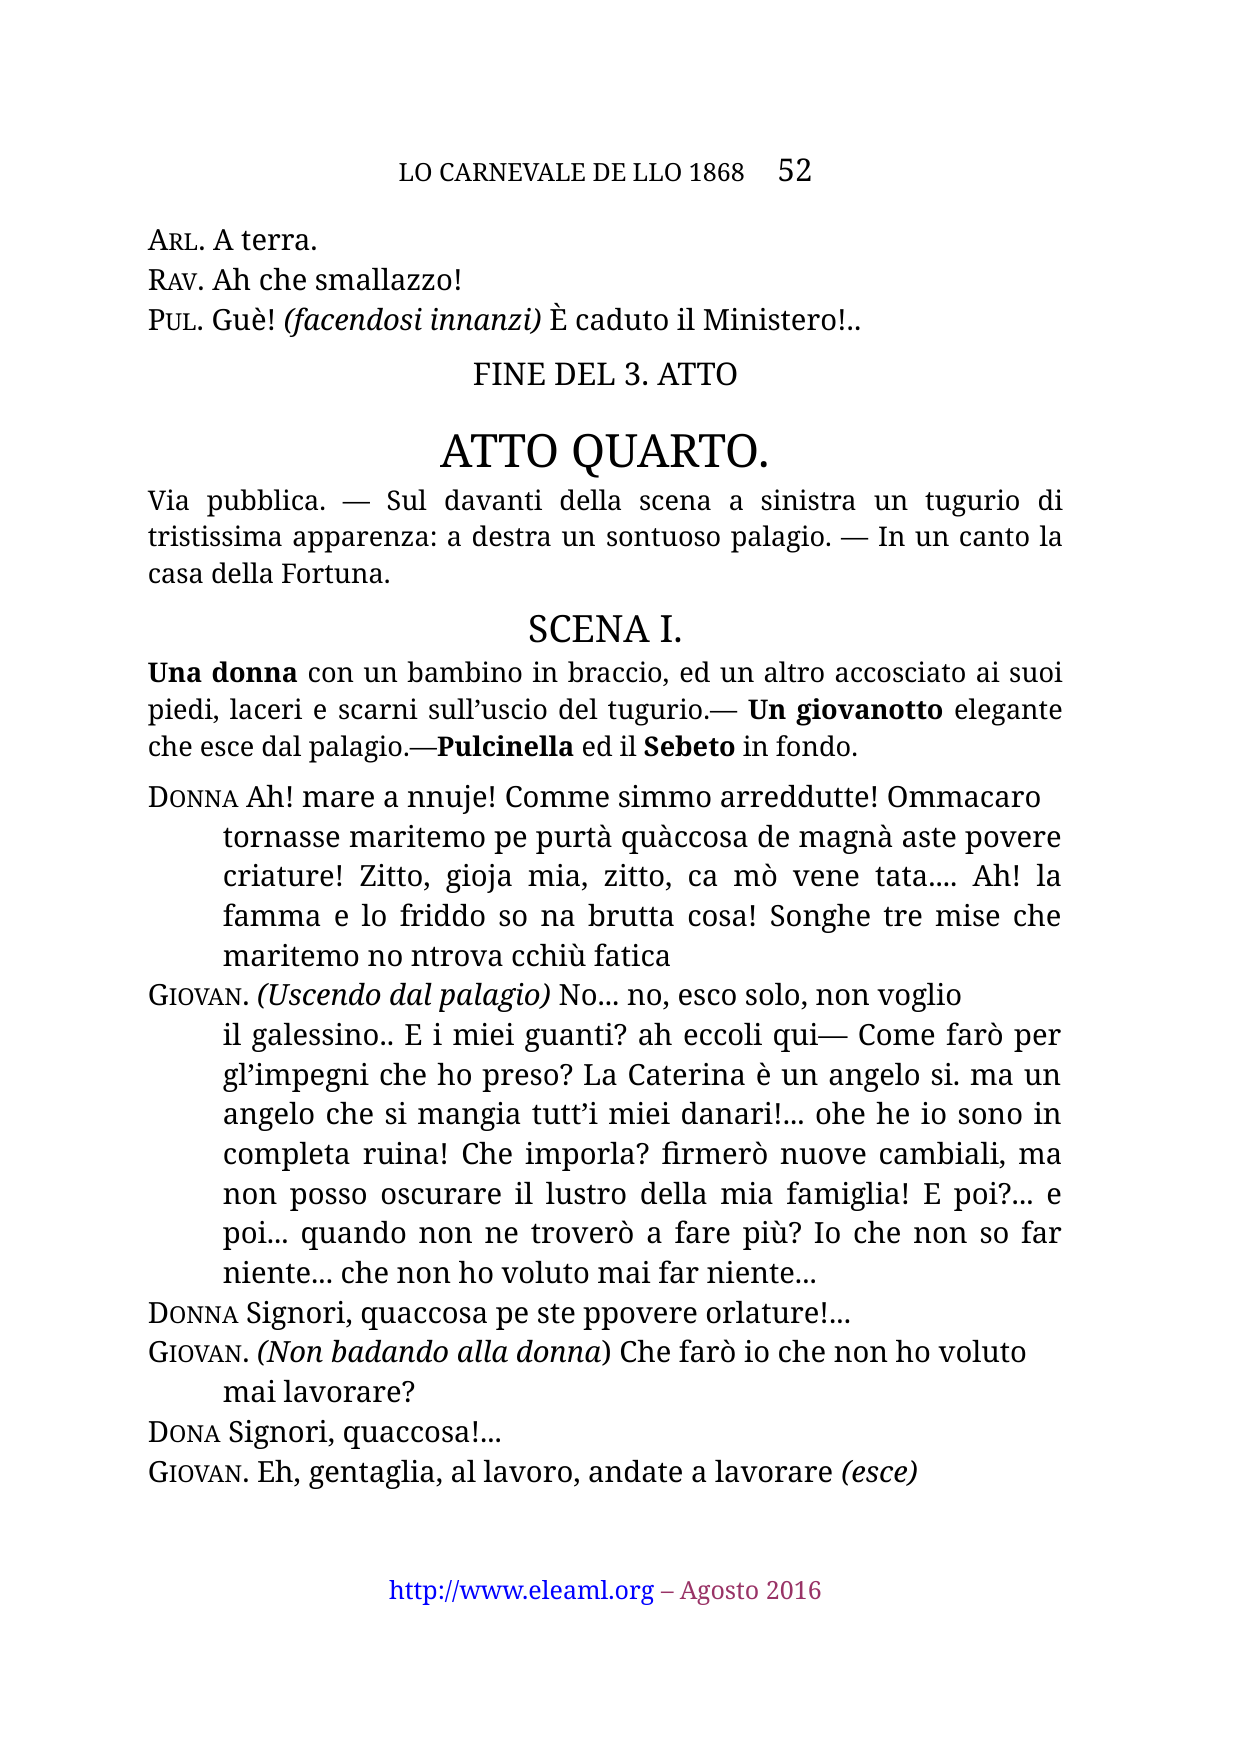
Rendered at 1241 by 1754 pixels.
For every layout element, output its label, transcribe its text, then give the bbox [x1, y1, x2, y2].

text Rav. Ah che smallazzo! [148, 259, 1063, 299]
text Donna Ah! mare a nnuje! Comme simmo arreddutte! Ommacaro [148, 776, 1063, 816]
text il galessino.. E i miei guanti? ah eccoli qui— Come farò per gl’impegni che ho preso? La Caterina è un angelo si. ma un angelo che si mangia tutt’i miei danari!... ohe he io sono in completa ruina! Che imporla? firmerò nuove cambiali, ma non posso oscurare il lustro della mia famiglia! E poi?... e poi... quando non ne troverò a fare più? Io che non so far niente... che non ho voluto mai far niente... [223, 1014, 1063, 1292]
text Via pubblica. — Sul davanti della scena a sinistra un tugurio di tristissima apparenza: a destra un sontuoso palagio. — In un canto la casa della Fortuna. [148, 481, 1063, 592]
text Dona Signori, quaccosa!... [148, 1411, 1063, 1451]
text ATTO QUARTO. [148, 419, 1063, 481]
text Pul. Guè! (facendosi innanzi) È caduto il Ministero!.. [148, 299, 1063, 339]
text Giovan. (Non badando alla donna) Che farò io che non ho voluto [148, 1332, 1063, 1371]
text mai lavorare? [223, 1371, 1063, 1411]
text FINE DEL 3. ATTO [148, 352, 1063, 394]
text tornasse maritemo pe purtà quàccosa de magnà aste povere criature! Zitto, gioja mia, zitto, ca mò vene tata.... Ah! la famma e lo friddo so na brutta cosa! Songhe tre mise che maritemo no ntrova cchiù fatica [223, 816, 1063, 974]
text Donna Signori, quaccosa pe ste ppovere orlature!... [148, 1292, 1063, 1332]
text Una donna con un bambino in braccio, ed un altro accosciato ai suoi piedi, laceri e scarni sull’uscio del tugurio.— Un giovanotto elegante che esce dal palagio.—Pulcinella ed il Sebeto in fondo. [148, 653, 1063, 764]
text Arl. A terra. [148, 220, 1063, 259]
text SCENA I. [148, 602, 1063, 653]
text Giovan. Eh, gentaglia, al lavoro, andate a lavorare (esce) [148, 1451, 1063, 1491]
text Giovan. (Uscendo dal palagio) No... no, esco solo, non voglio [148, 974, 1063, 1014]
